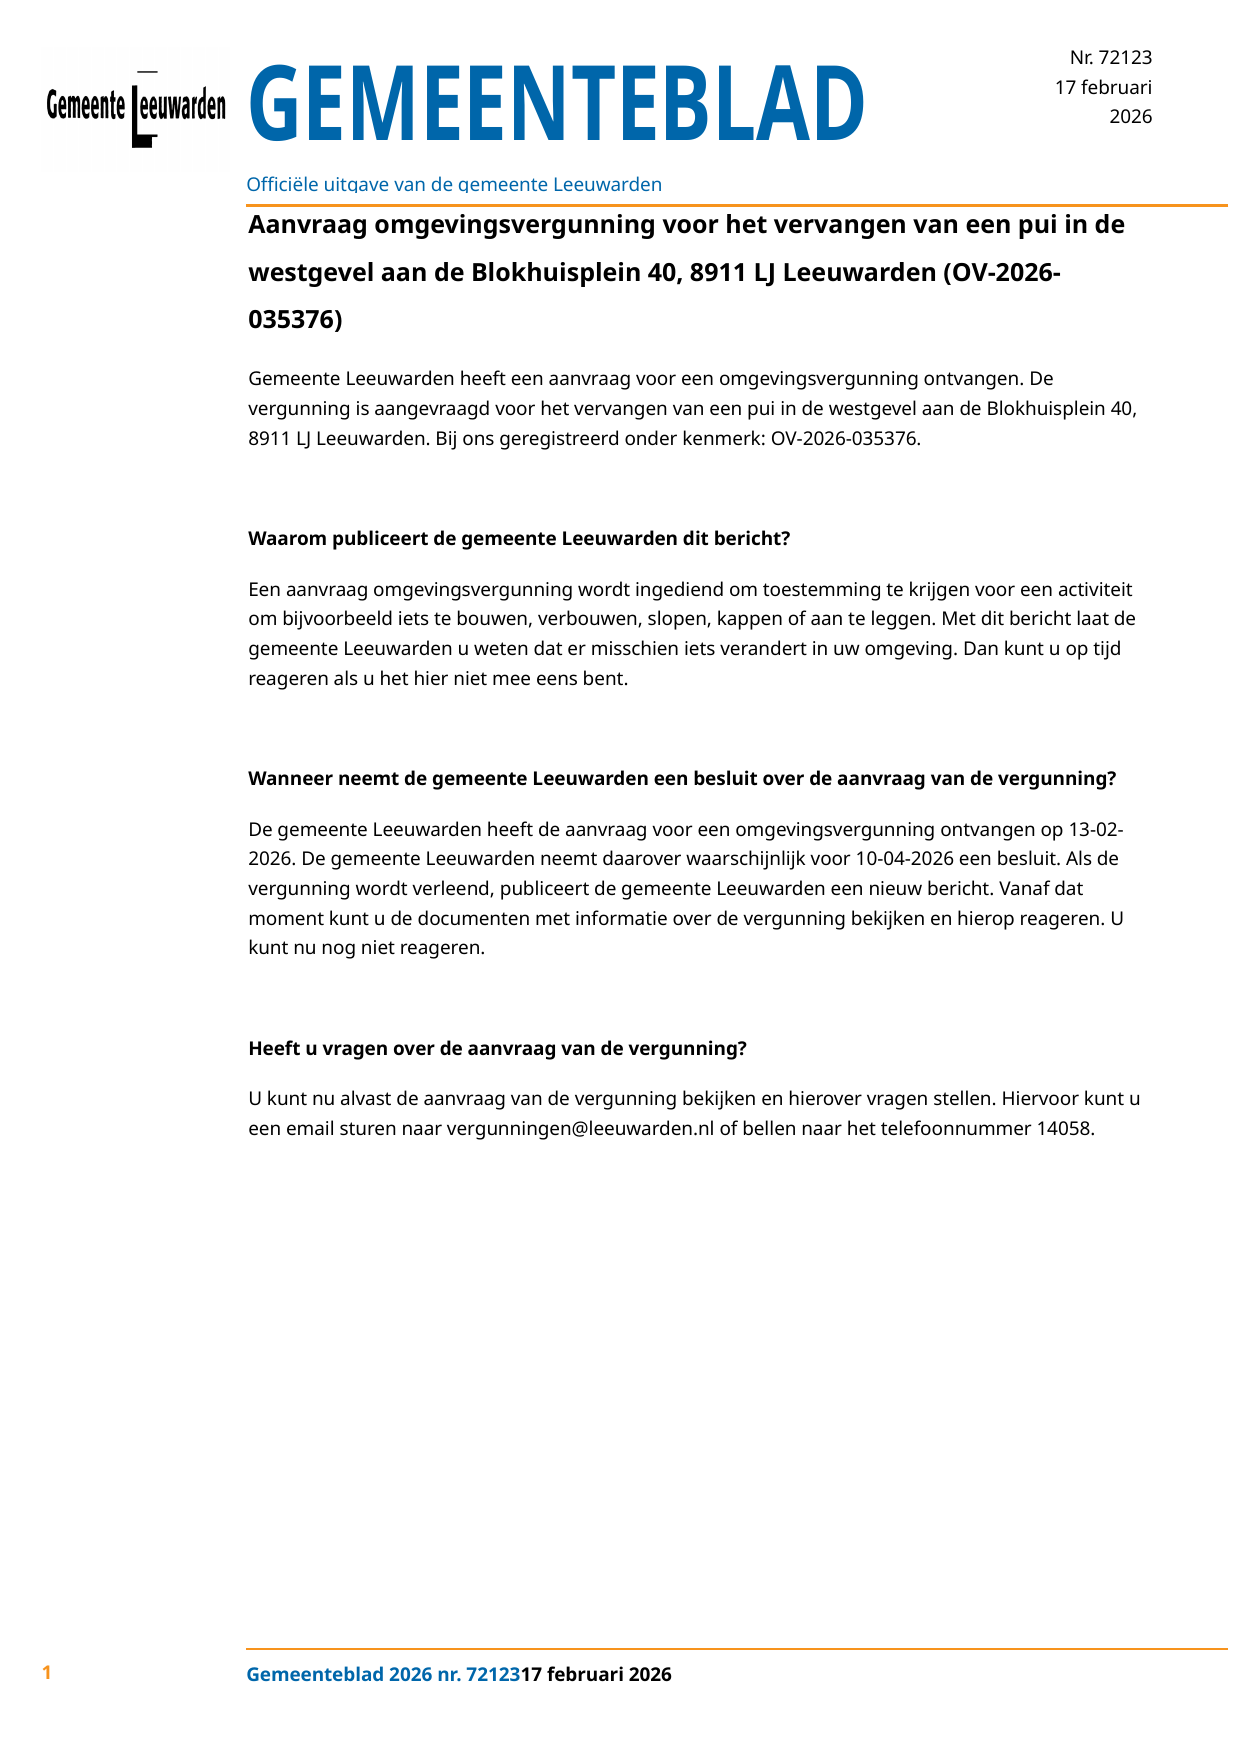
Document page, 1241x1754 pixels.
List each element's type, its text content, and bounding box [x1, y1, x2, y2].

text De gemeente Leeuwarden heeft de aanvraag voor een omgevingsvergunning ontvangen op 13-02-2026. De gemeente Leeuwarden neemt daarover waarschijnlijk voor 10-04-2026 een besluit. Als de vergunning wordt verleend, publiceert de gemeente Leeuwarden een nieuw bericht. Vanaf dat moment kunt u de documenten met informatie over de vergunning bekijken en hierop reageren. U kunt nu nog niet reageren. [248, 816, 1152, 960]
text Een aanvraag omgevingsvergunning wordt ingediend om toestemming te krijgen voor een activiteit om bijvoorbeeld iets te bouwen, verbouwen, slopen, kappen of aan te leggen. Met dit bericht laat de gemeente Leeuwarden u weten dat er misschien iets verandert in uw omgeving. Dan kunt u op tijd reageren als u het hier niet mee eens bent. [248, 576, 1152, 690]
text Aanvraag omgevingsvergunning voor het vervangen van een pui in de westgevel aan de Blokhuisplein 40, 8911 LJ Leeuwarden (OV-2026-035376) [248, 207, 1152, 336]
text Heeft u vragen over de aanvraag van de vergunning? [248, 1035, 1152, 1061]
picture [41, 47, 231, 172]
text Waarom publiceert de gemeente Leeuwarden dit bericht? [248, 526, 1152, 551]
text Wanneer neemt de gemeente Leeuwarden een besluit over de aanvraag van de vergunning? [248, 766, 1152, 791]
text U kunt nu alvast de aanvraag van de vergunning bekijken en hierover vragen stellen. Hiervoor kunt u een email sturen naar vergunningen@leeuwarden.nl of bellen naar het telefoonnummer 14058. [248, 1086, 1152, 1141]
text Gemeente Leeuwarden heeft een aanvraag voor een omgevingsvergunning ontvangen. De vergunning is aangevraagd voor het vervangen van een pui in de westgevel aan de Blokhuisplein 40, 8911 LJ Leeuwarden. Bij ons geregistreerd onder kenmerk: OV-2026-035376. [248, 366, 1152, 450]
